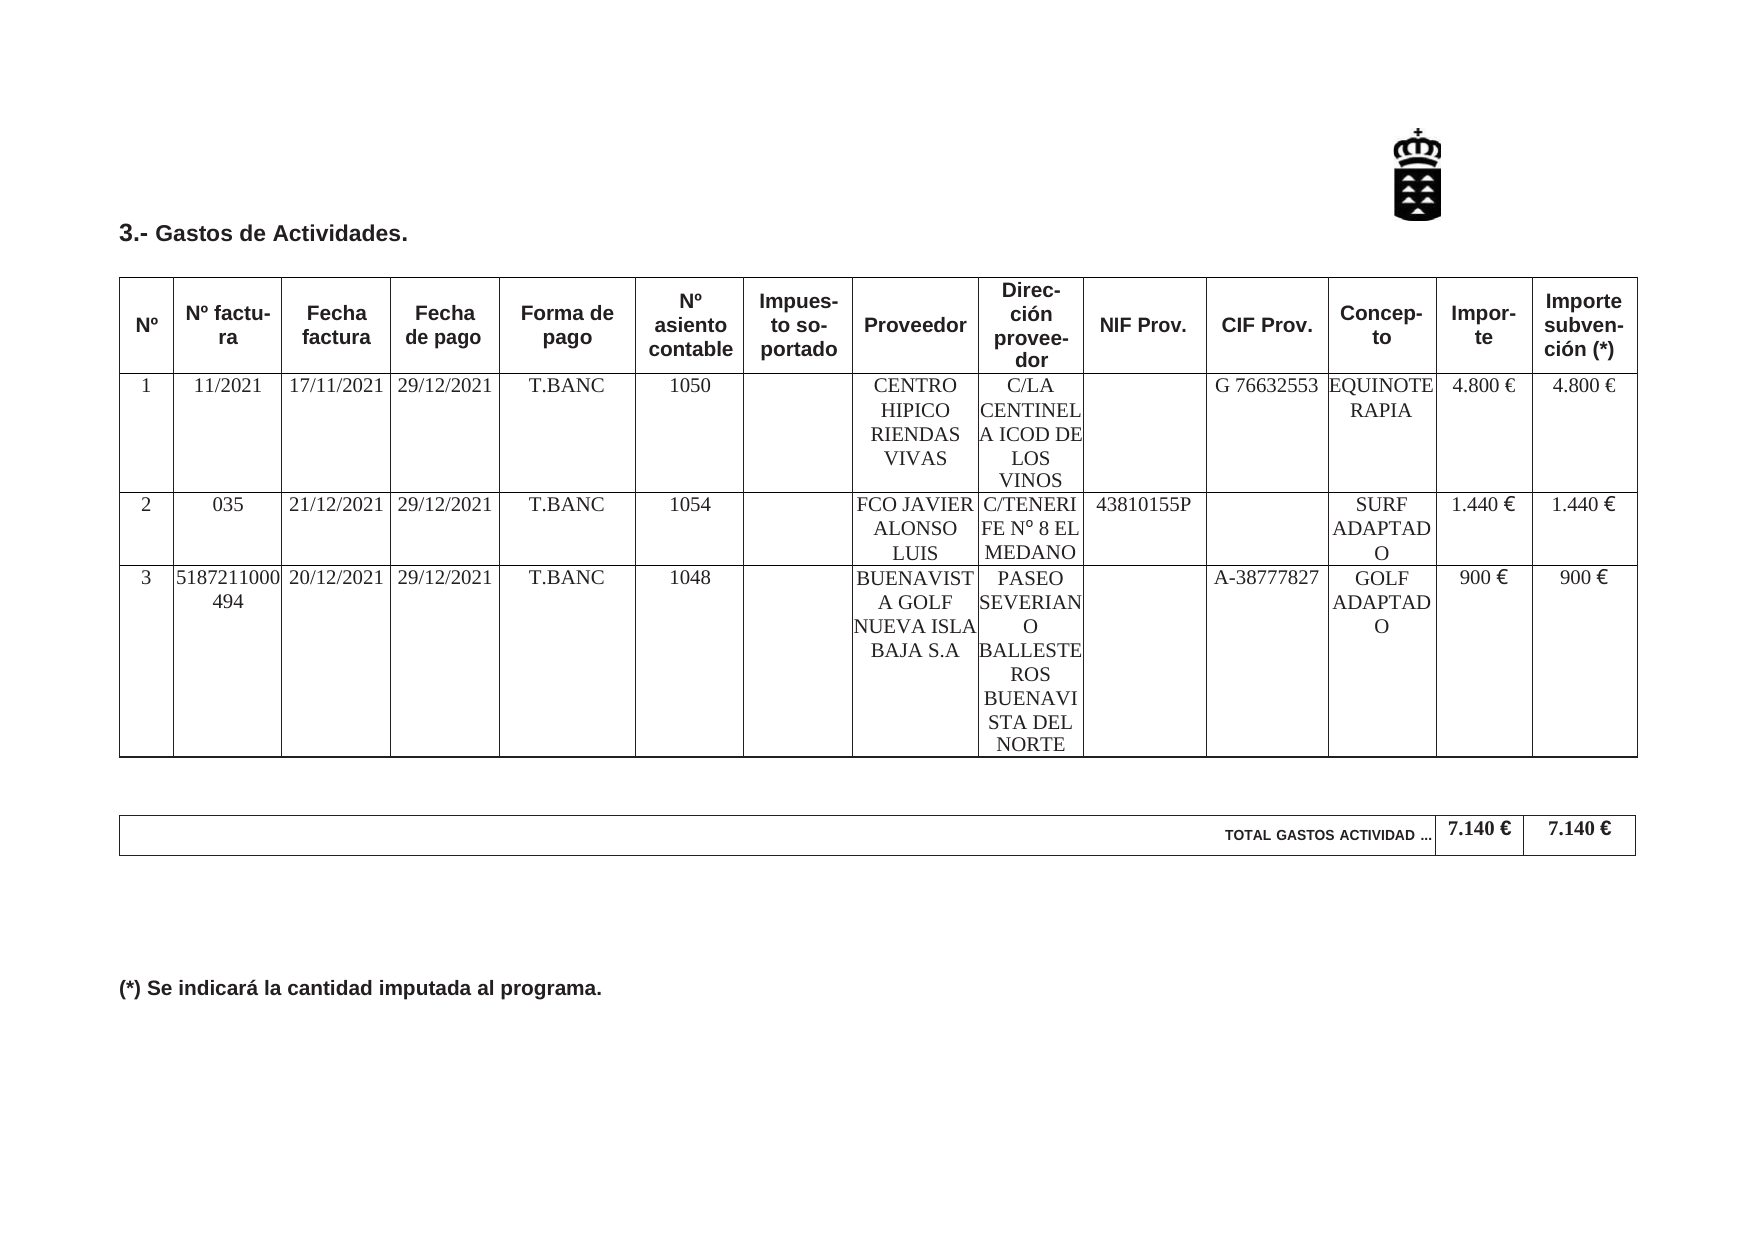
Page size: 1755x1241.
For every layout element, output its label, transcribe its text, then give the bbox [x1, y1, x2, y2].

table_cell C/TENERI FE Nº 8 EL MEDANO [979, 493, 1083, 564]
table_header Forma de pago [500, 278, 635, 372]
table_cell T.BANC [500, 566, 635, 756]
table_cell [1084, 374, 1206, 492]
table_header 7.140 € [1524, 816, 1635, 855]
table_cell 11/2021 [174, 374, 281, 492]
table_cell T.BANC [500, 374, 635, 492]
table_cell 035 [174, 493, 281, 564]
table_cell [744, 493, 852, 564]
table_header Impor- te [1437, 278, 1532, 372]
table_cell 4.800 € [1437, 374, 1532, 492]
table_cell 4.800 € [1533, 374, 1637, 492]
table_cell A-38777827 [1207, 566, 1328, 756]
table_header Nº [120, 278, 173, 372]
table_header Fecha factura [282, 278, 390, 372]
table_cell 3 [120, 566, 173, 756]
table_header NIF Prov. [1084, 278, 1206, 372]
table_cell CENTRO HIPICO RIENDAS VIVAS [853, 374, 978, 492]
table_cell 20/12/2021 [282, 566, 390, 756]
table_cell 29/12/2021 [391, 566, 499, 756]
table_cell FCO JAVIER ALONSO LUIS [853, 493, 978, 564]
table_cell 29/12/2021 [391, 374, 499, 492]
table_cell 1.440 € [1533, 493, 1637, 564]
table_cell SURF ADAPTAD O [1329, 493, 1436, 564]
table_cell 29/12/2021 [391, 493, 499, 564]
table_header CIF Prov. [1207, 278, 1328, 372]
table_header TOTAL GASTOS ACTIVIDAD ... [120, 816, 1435, 855]
table_cell GOLF ADAPTAD O [1329, 566, 1436, 756]
table_header 7.140 € [1436, 816, 1523, 855]
table_cell 900 € [1533, 566, 1637, 756]
table_cell C/LA CENTINEL A ICOD DE LOS VINOS [979, 374, 1083, 492]
table_cell BUENAVIST A GOLF NUEVA ISLA BAJA S.A [853, 566, 978, 756]
table_cell 1048 [636, 566, 743, 756]
table_cell [744, 374, 852, 492]
table_cell 5187211000 494 [174, 566, 281, 756]
table_cell G 76632553 [1207, 374, 1328, 492]
table_cell T.BANC [500, 493, 635, 564]
text (*) Se indicará la cantidad imputada al programa. [119, 976, 1648, 999]
table_header Concep- to [1329, 278, 1436, 372]
table_cell EQUINOTE RAPIA [1329, 374, 1436, 492]
table_cell 1.440 € [1437, 493, 1532, 564]
table_cell [744, 566, 852, 756]
table_cell 2 [120, 493, 173, 564]
table_cell [1084, 566, 1206, 756]
table_cell 1 [120, 374, 173, 492]
table_cell PASEO SEVERIAN O BALLESTE ROS BUENAVI STA DEL NORTE [979, 566, 1083, 756]
table_cell 900 € [1437, 566, 1532, 756]
table_header Fecha de pago [391, 278, 499, 372]
table_cell 43810155P [1084, 493, 1206, 564]
table_header Proveedor [853, 278, 978, 372]
table_header Impues- to so- portado [744, 278, 852, 372]
table_header Nº factu- ra [174, 278, 281, 372]
table_header Nº asiento contable [636, 278, 743, 372]
table_header Importe subven- ción (*) [1533, 278, 1637, 372]
text 3.- Gastos de Actividades. [119, 219, 1648, 247]
table_header Direc- ción provee- dor [979, 278, 1083, 372]
table_cell [1207, 493, 1328, 564]
table_cell 1050 [636, 374, 743, 492]
table_cell 17/11/2021 [282, 374, 390, 492]
table_cell 1054 [636, 493, 743, 564]
table_cell 21/12/2021 [282, 493, 390, 564]
